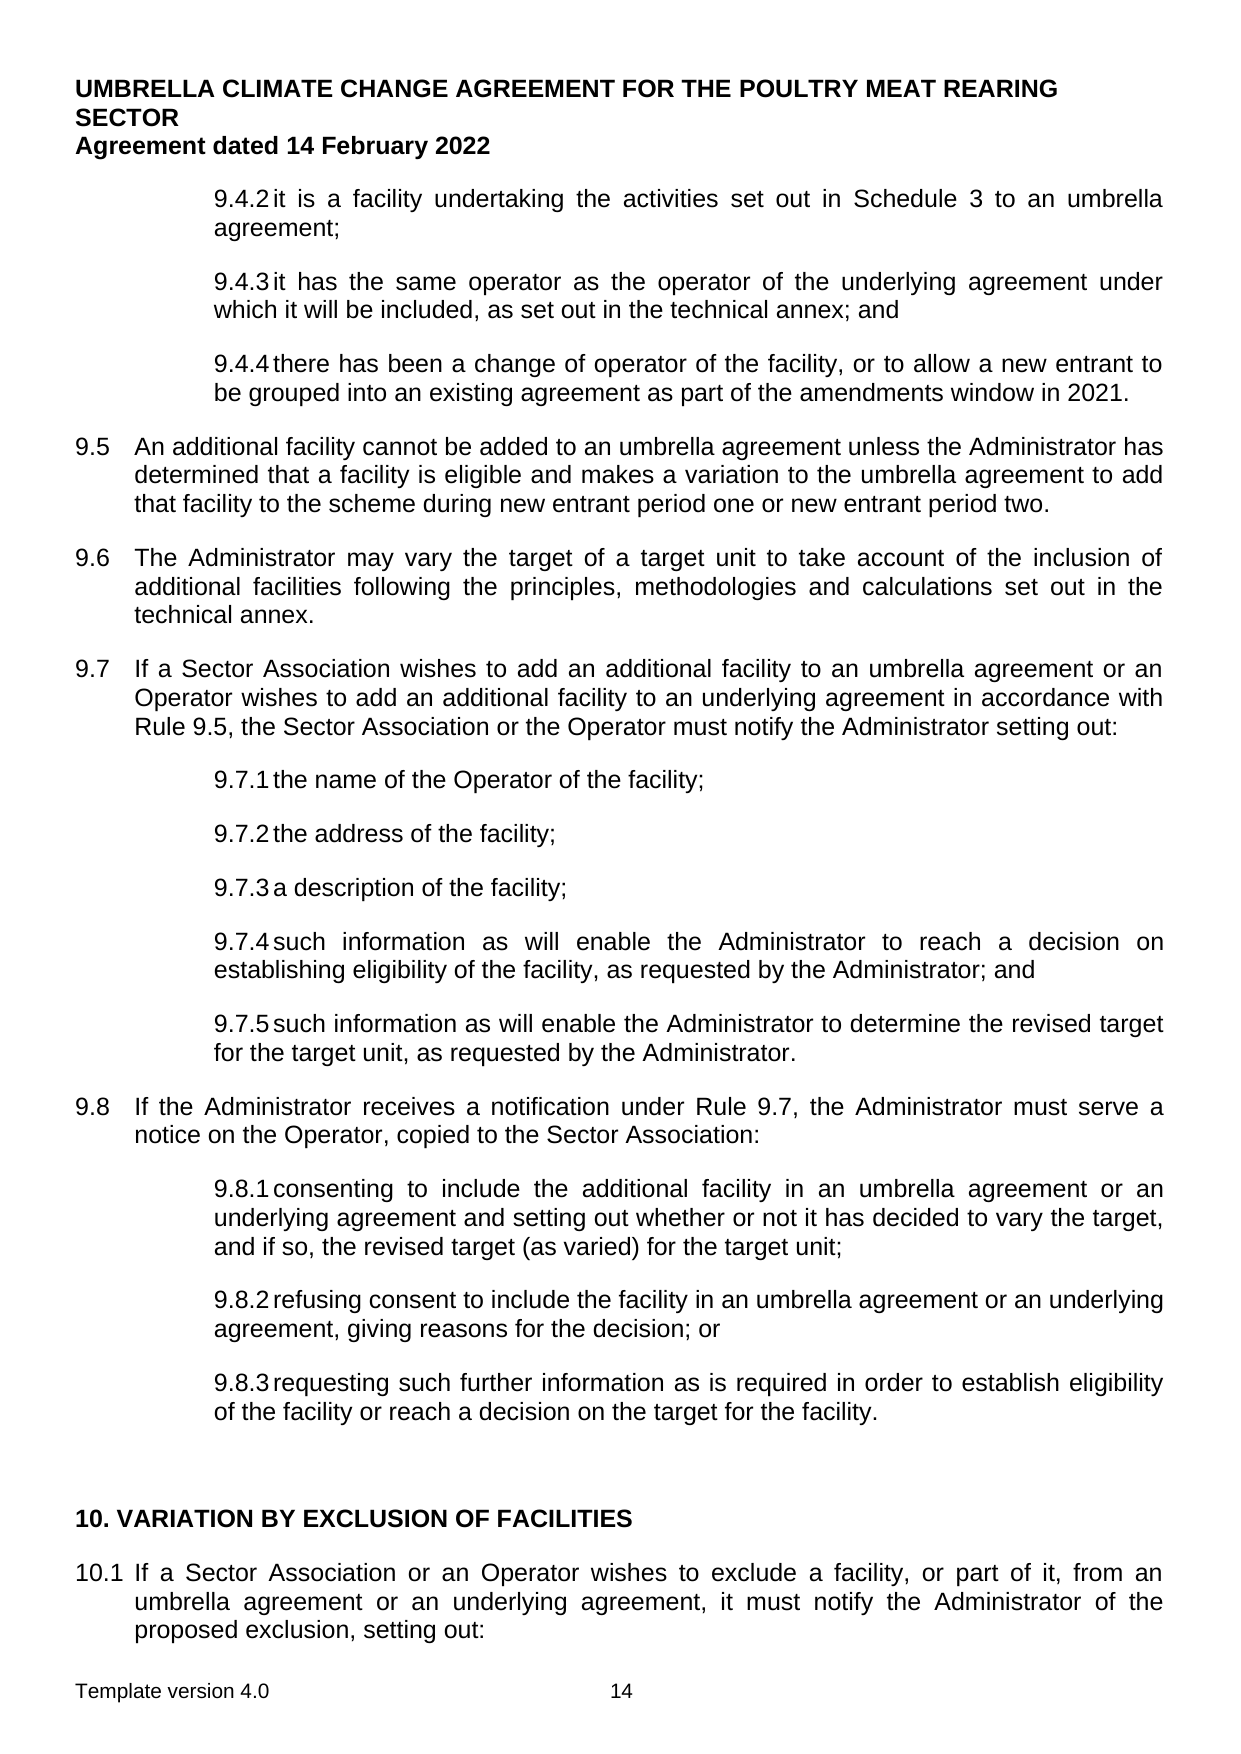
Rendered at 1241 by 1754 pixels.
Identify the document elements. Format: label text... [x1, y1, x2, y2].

list An additional facility cannot be added to an umbrella agreement unless the Administrator has determined that a facility is eligible and makes a variation to the umbrella agreement to add that facility to the scheme during new entrant period one or new entrant period two. [75, 431, 1165, 518]
list requesting such further information as is required in order to establish eligibility of the facility or reach a decision on the target for the facility. [214, 1368, 1165, 1425]
list such information as will enable the Administrator to reach a decision on establishing eligibility of the facility, as requested by the Administrator; and [214, 926, 1165, 984]
list the name of the Operator of the facility; [214, 765, 1165, 794]
list such information as will enable the Administrator to determine the revised target for the target unit, as requested by the Administrator. [214, 1009, 1165, 1066]
list The Administrator may vary the target of a target unit to take account of the inclusion of additional facilities following the principles, methodologies and calculations set out in the technical annex. [75, 543, 1165, 629]
list it is a facility undertaking the activities set out in Schedule 3 to an umbrella agreement; [214, 184, 1165, 241]
list VARIATION BY EXCLUSION OF FACILITIES [75, 1504, 1165, 1533]
list If a Sector Association wishes to add an additional facility to an umbrella agreement or an Operator wishes to add an additional facility to an underlying agreement in accordance with Rule 9.5, the Sector Association or the Operator must notify the Administrator setting out: [75, 654, 1165, 740]
list it has the same operator as the operator of the underlying agreement under which it will be included, as set out in the technical annex; and [214, 266, 1165, 324]
list a description of the facility; [214, 873, 1165, 901]
list If the Administrator receives a notification under Rule 9.7, the Administrator must serve a notice on the Operator, copied to the Sector Association: [75, 1091, 1165, 1149]
list refusing consent to include the facility in an umbrella agreement or an underlying agreement, giving reasons for the decision; or [214, 1285, 1165, 1343]
list the address of the facility; [214, 819, 1165, 848]
list consenting to include the additional facility in an umbrella agreement or an underlying agreement and setting out whether or not it has decided to vary the target, and if so, the revised target (as varied) for the target unit; [214, 1174, 1165, 1260]
list If a Sector Association or an Operator wishes to exclude a facility, or part of it, from an umbrella agreement or an underlying agreement, it must notify the Administrator of the proposed exclusion, setting out: [75, 1558, 1165, 1644]
list there has been a change of operator of the facility, or to allow a new entrant to be grouped into an existing agreement as part of the amendments window in 2021. [214, 349, 1165, 406]
